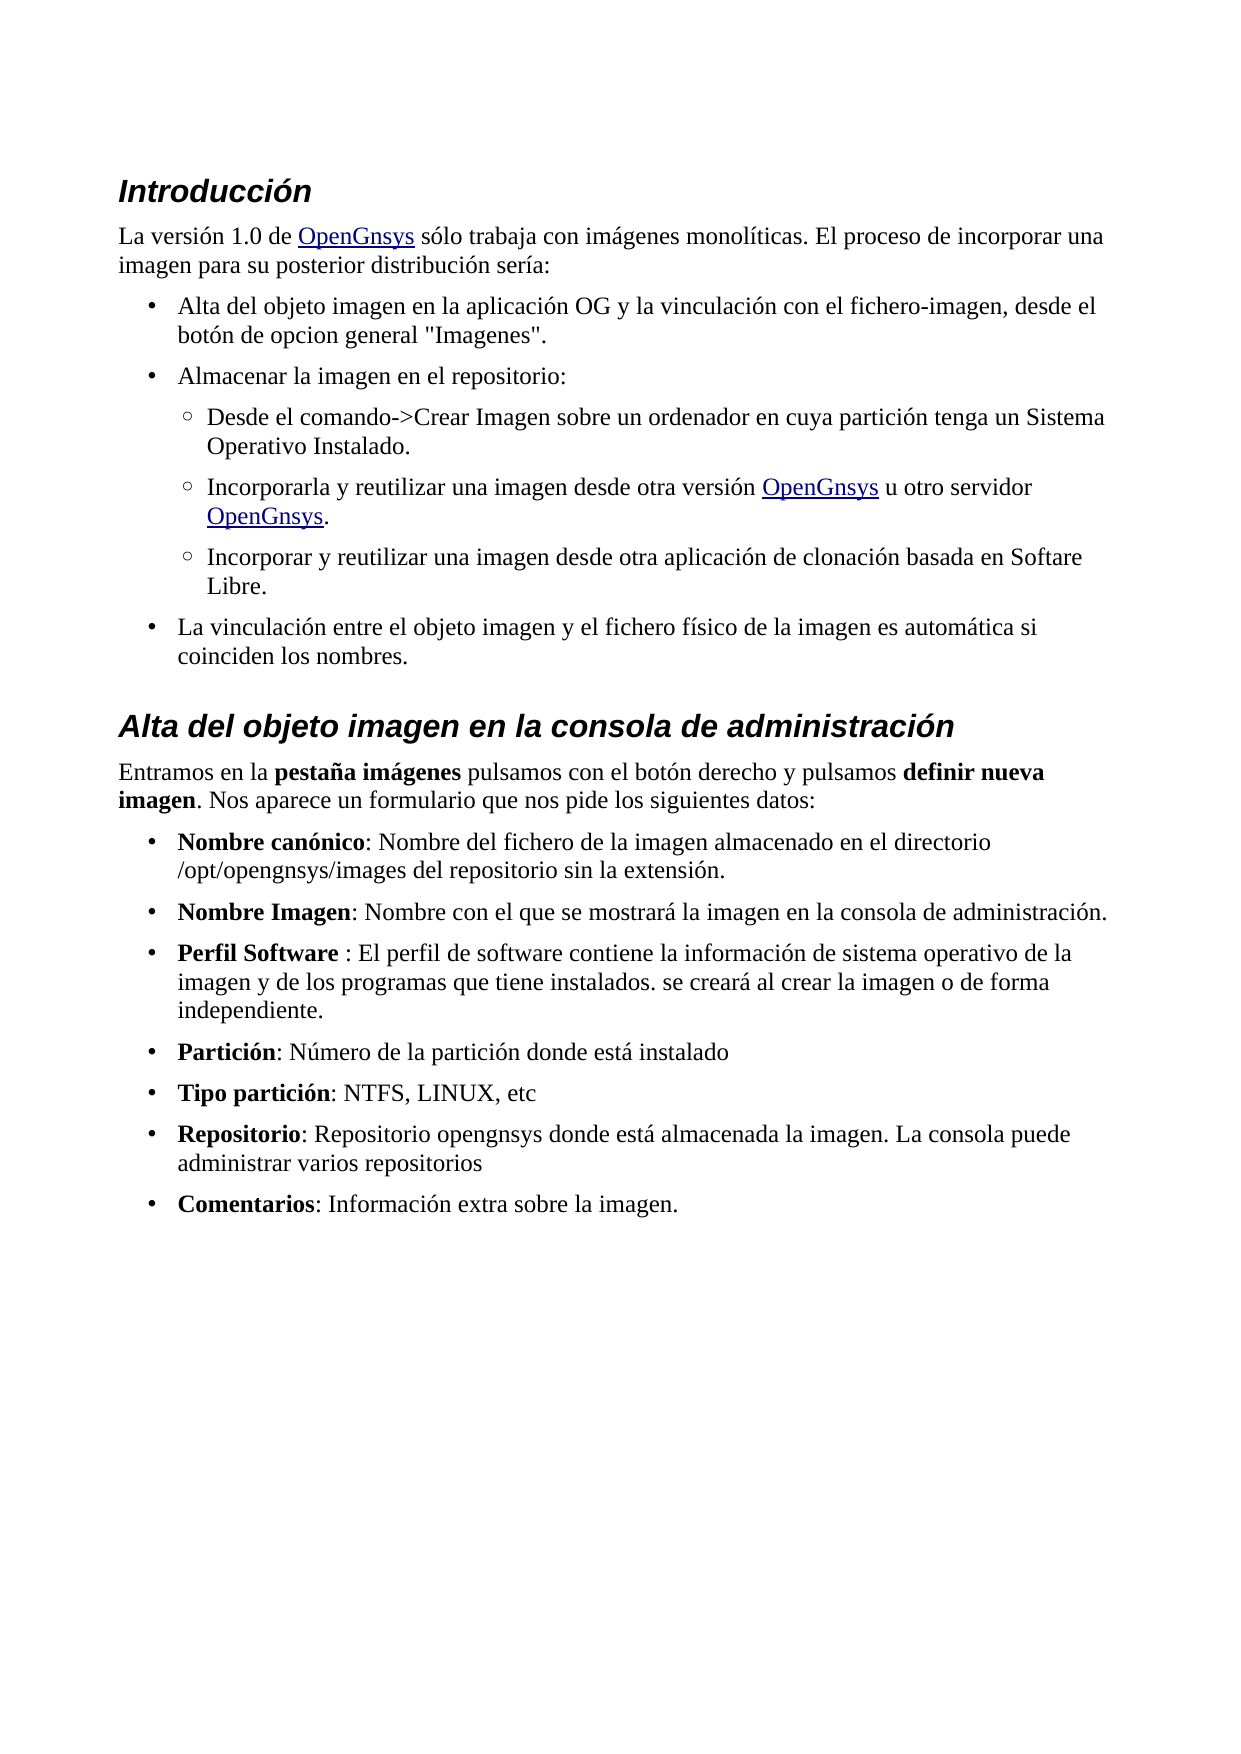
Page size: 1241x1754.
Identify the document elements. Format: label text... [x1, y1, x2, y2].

list Nombre Imagen: Nombre con el que se mostrará la imagen en la consola de administración. [148, 897, 1122, 926]
list Nombre canónico: Nombre del fichero de la imagen almacenado en el directorio /opt/opengnsys/images del repositorio sin la extensión. [148, 827, 1122, 884]
list Perfil Software : El perfil de software contiene la información de sistema operativo de la imagen y de los programas que tiene instalados. se creará al crear la imagen o de forma independiente. [148, 938, 1122, 1024]
text La versión 1.0 de OpenGnsys sólo trabaja con imágenes monolíticas. El proceso de incorporar una imagen para su posterior distribución sería: [118, 221, 1122, 279]
list Comentarios: Información extra sobre la imagen. [148, 1189, 1122, 1218]
list Tipo partición: NTFS, LINUX, etc [148, 1078, 1122, 1107]
list Incorporar y reutilizar una imagen desde otra aplicación de clonación basada en Softare Libre. [177, 542, 1122, 600]
text Entramos en la pestaña imágenes pulsamos con el botón derecho y pulsamos definir nueva imagen. Nos aparece un formulario que nos pide los siguientes datos: [118, 757, 1122, 814]
list Incorporarla y reutilizar una imagen desde otra versión OpenGnsys u otro servidor OpenGnsys. [177, 472, 1122, 530]
subtitle Alta del objeto imagen en la consola de administración [118, 707, 1122, 744]
list Repositorio: Repositorio opengnsys donde está almacenada la imagen. La consola puede administrar varios repositorios [148, 1119, 1122, 1177]
list La vinculación entre el objeto imagen y el fichero físico de la imagen es automática si coinciden los nombres. [148, 612, 1122, 670]
list Alta del objeto imagen en la aplicación OG y la vinculación con el fichero-imagen, desde el botón de opcion general "Imagenes". [148, 291, 1122, 349]
list Almacenar la imagen en el repositorio: [148, 361, 1122, 390]
list Partición: Número de la partición donde está instalado [148, 1037, 1122, 1066]
subtitle Introducción [118, 172, 1122, 209]
list Desde el comando->Crear Imagen sobre un ordenador en cuya partición tenga un Sistema Operativo Instalado. [177, 402, 1122, 460]
